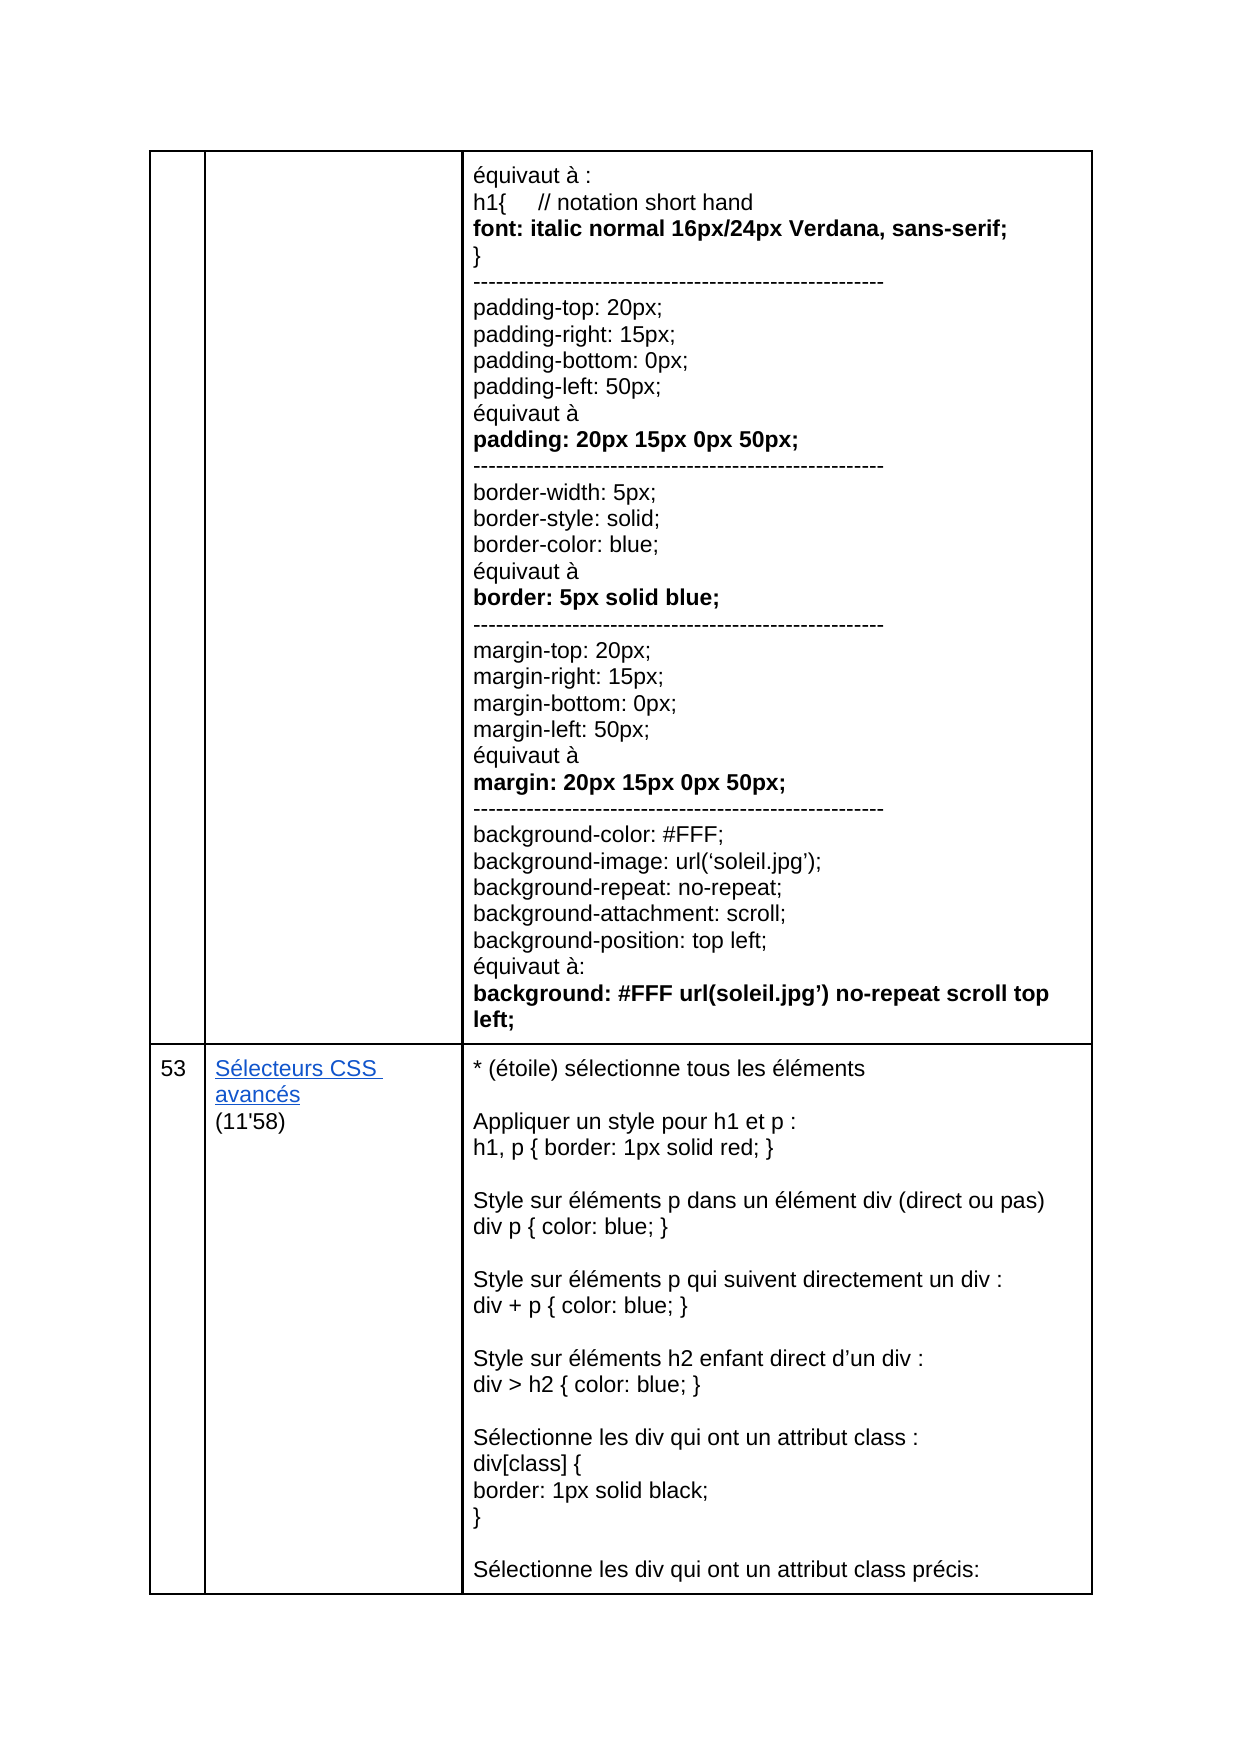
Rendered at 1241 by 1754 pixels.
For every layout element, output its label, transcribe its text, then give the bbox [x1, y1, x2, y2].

table_cell [206, 152, 461, 1043]
table_cell Sélecteurs CSS avancés (11'58) [206, 1045, 461, 1593]
table_cell équivaut à : h1{ // notation short hand font: italic normal 16px/24px Verdana, sans-serif; } ------------------------------------------------------ padding-top: 20px; padding-right: 15px; padding-bottom: 0px; padding-left: 50px; équivaut à padding: 20px 15px 0px 50px; ------------------------------------------------------ border-width: 5px; border-style: solid; border-color: blue; équivaut à border: 5px solid blue; ------------------------------------------------------ margin-top: 20px; margin-right: 15px; margin-bottom: 0px; margin-left: 50px; équivaut à margin: 20px 15px 0px 50px; ------------------------------------------------------ background-color: #FFF; background-image: url(‘soleil.jpg’); background-repeat: no-repeat; background-attachment: scroll; background-position: top left; équivaut à: background: #FFF url(soleil.jpg’) no-repeat scroll top left; [464, 152, 1091, 1043]
table_cell [151, 152, 204, 1043]
table_cell 53 [151, 1045, 204, 1593]
table_cell * (étoile) sélectionne tous les éléments Appliquer un style pour h1 et p : h1, p { border: 1px solid red; } Style sur éléments p dans un élément div (direct ou pas) div p { color: blue; } Style sur éléments p qui suivent directement un div : div + p { color: blue; } Style sur éléments h2 enfant direct d’un div : div > h2 { color: blue; } Sélectionne les div qui ont un attribut class : div[class] { border: 1px solid black; } Sélectionne les div qui ont un attribut class précis: [464, 1045, 1091, 1593]
